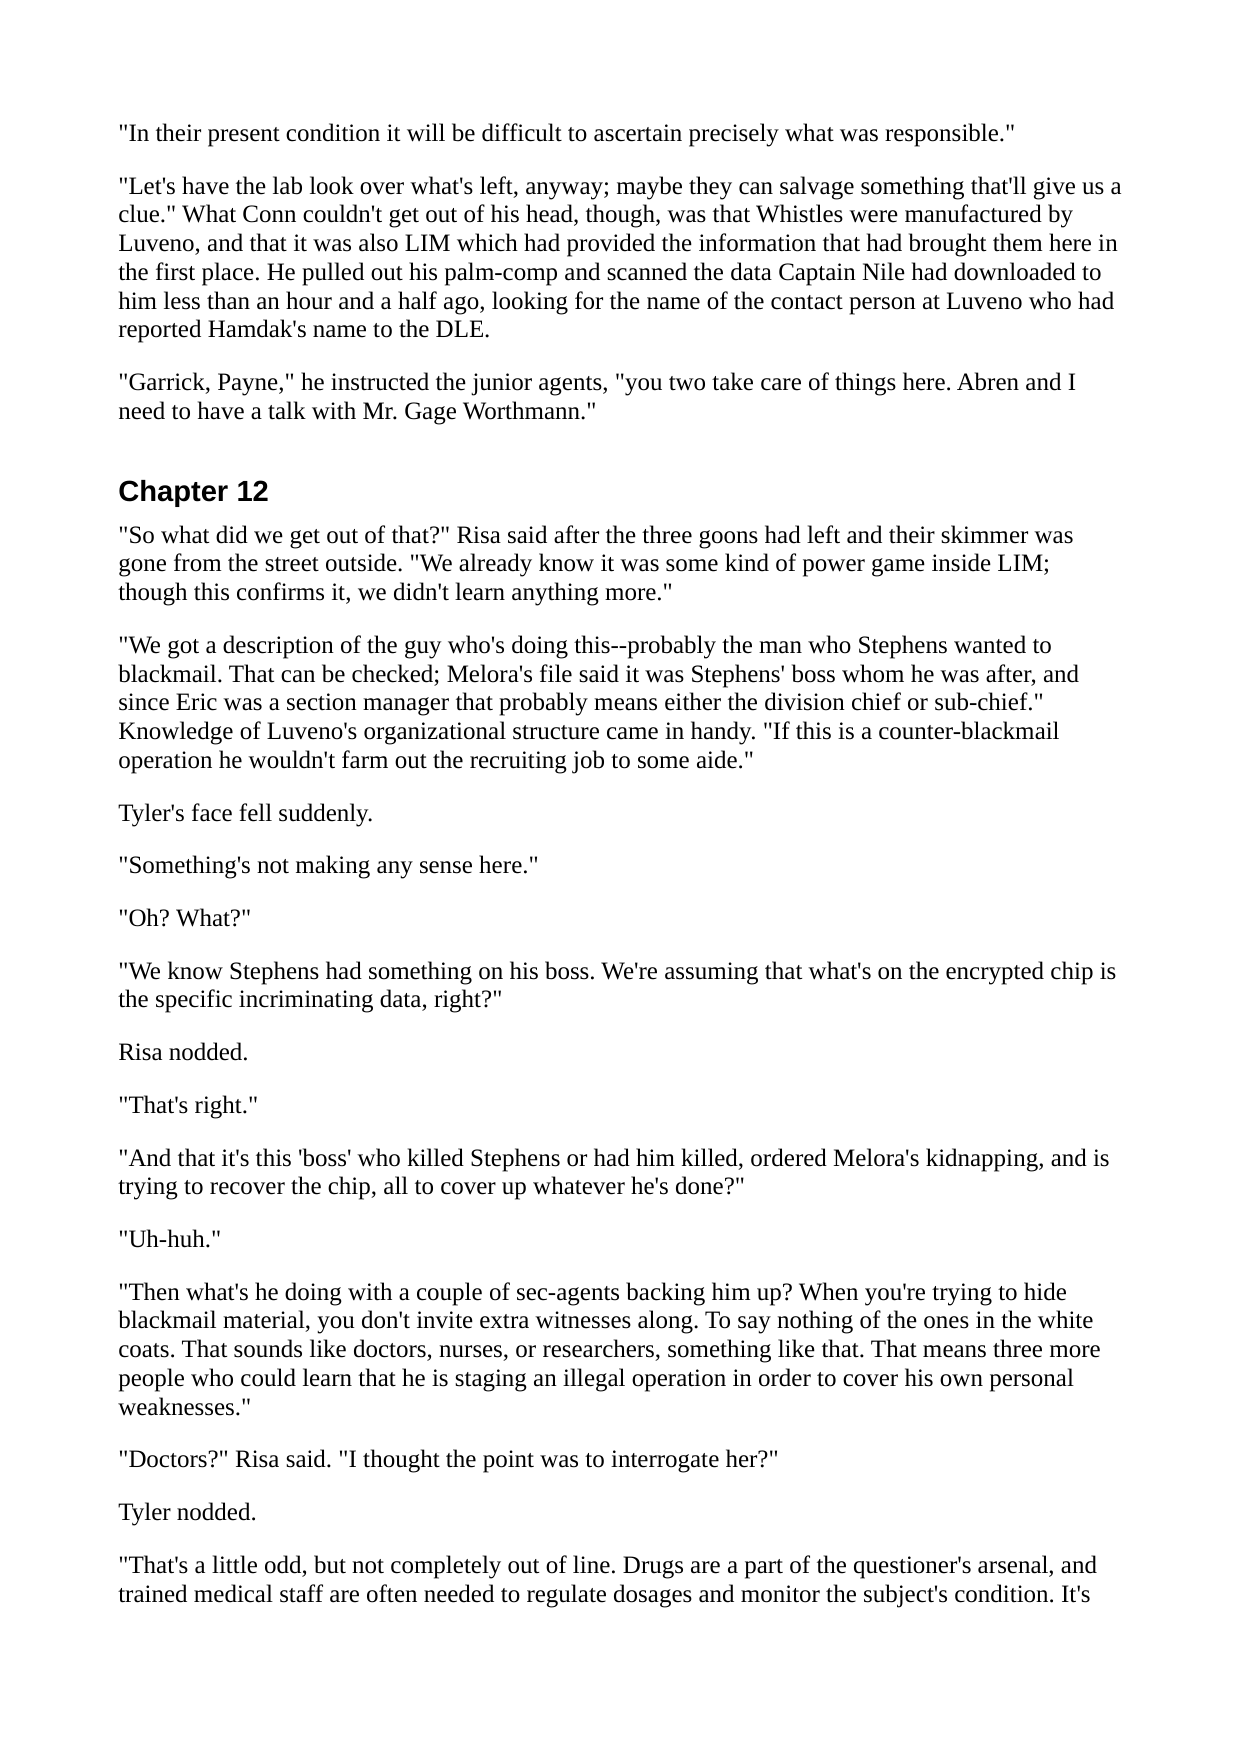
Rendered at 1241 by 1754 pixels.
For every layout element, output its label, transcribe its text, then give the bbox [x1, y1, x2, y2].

text "Let's have the lab look over what's left, anyway; maybe they can salvage something that'll give us a clue." What Conn couldn't get out of his head, though, was that Whistles were manufactured by Luveno, and that it was also LIM which had provided the information that had brought them here in the first place. He pulled out his palm-comp and scanned the data Captain Nile had downloaded to him less than an hour and a half ago, looking for the name of the contact person at Luveno who had reported Hamdak's name to the DLE. [118, 171, 1122, 343]
subtitle Chapter 12 [118, 474, 1122, 507]
text "And that it's this 'boss' who killed Stephens or had him killed, ordered Melora's kidnapping, and is trying to recover the chip, all to cover up whatever he's done?" [118, 1143, 1122, 1200]
text Risa nodded. [118, 1037, 1122, 1066]
text Tyler's face fell suddenly. [118, 798, 1122, 826]
text "Oh? What?" [118, 903, 1122, 932]
text "We know Stephens had something on his boss. We're assuming that what's on the encrypted chip is the specific incriminating data, right?" [118, 956, 1122, 1013]
text "Something's not making any sense here." [118, 850, 1122, 879]
text "That's right." [118, 1090, 1122, 1119]
text "Garrick, Payne," he instructed the junior agents, "you two take care of things here. Abren and I need to have a talk with Mr. Gage Worthmann." [118, 367, 1122, 425]
text Tyler nodded. [118, 1497, 1122, 1526]
text "Doctors?" Risa said. "I thought the point was to interrogate her?" [118, 1444, 1122, 1473]
text "We got a description of the guy who's doing this--probably the man who Stephens wanted to blackmail. That can be checked; Melora's file said it was Stephens' boss whom he was after, and since Eric was a section manager that probably means either the division chief or sub-chief." Knowledge of Luveno's organizational structure came in handy. "If this is a counter-blackmail operation he wouldn't farm out the recruiting job to some aide." [118, 630, 1122, 774]
text "So what did we get out of that?" Risa said after the three goons had left and their skimmer was gone from the street outside. "We already know it was some kind of power game inside LIM; though this confirms it, we didn't learn anything more." [118, 520, 1122, 606]
text "That's a little odd, but not completely out of line. Drugs are a part of the questioner's arsenal, and trained medical staff are often needed to regulate dosages and monitor the subject's condition. It's [118, 1550, 1122, 1607]
text "In their present condition it will be difficult to ascertain precisely what was responsible." [118, 118, 1122, 147]
text "Uh-huh." [118, 1224, 1122, 1253]
text "Then what's he doing with a couple of sec-agents backing him up? When you're trying to hide blackmail material, you don't invite extra witnesses along. To say nothing of the ones in the white coats. That sounds like doctors, nurses, or researchers, something like that. That means three more people who could learn that he is staging an illegal operation in order to cover his own personal weaknesses." [118, 1277, 1122, 1421]
